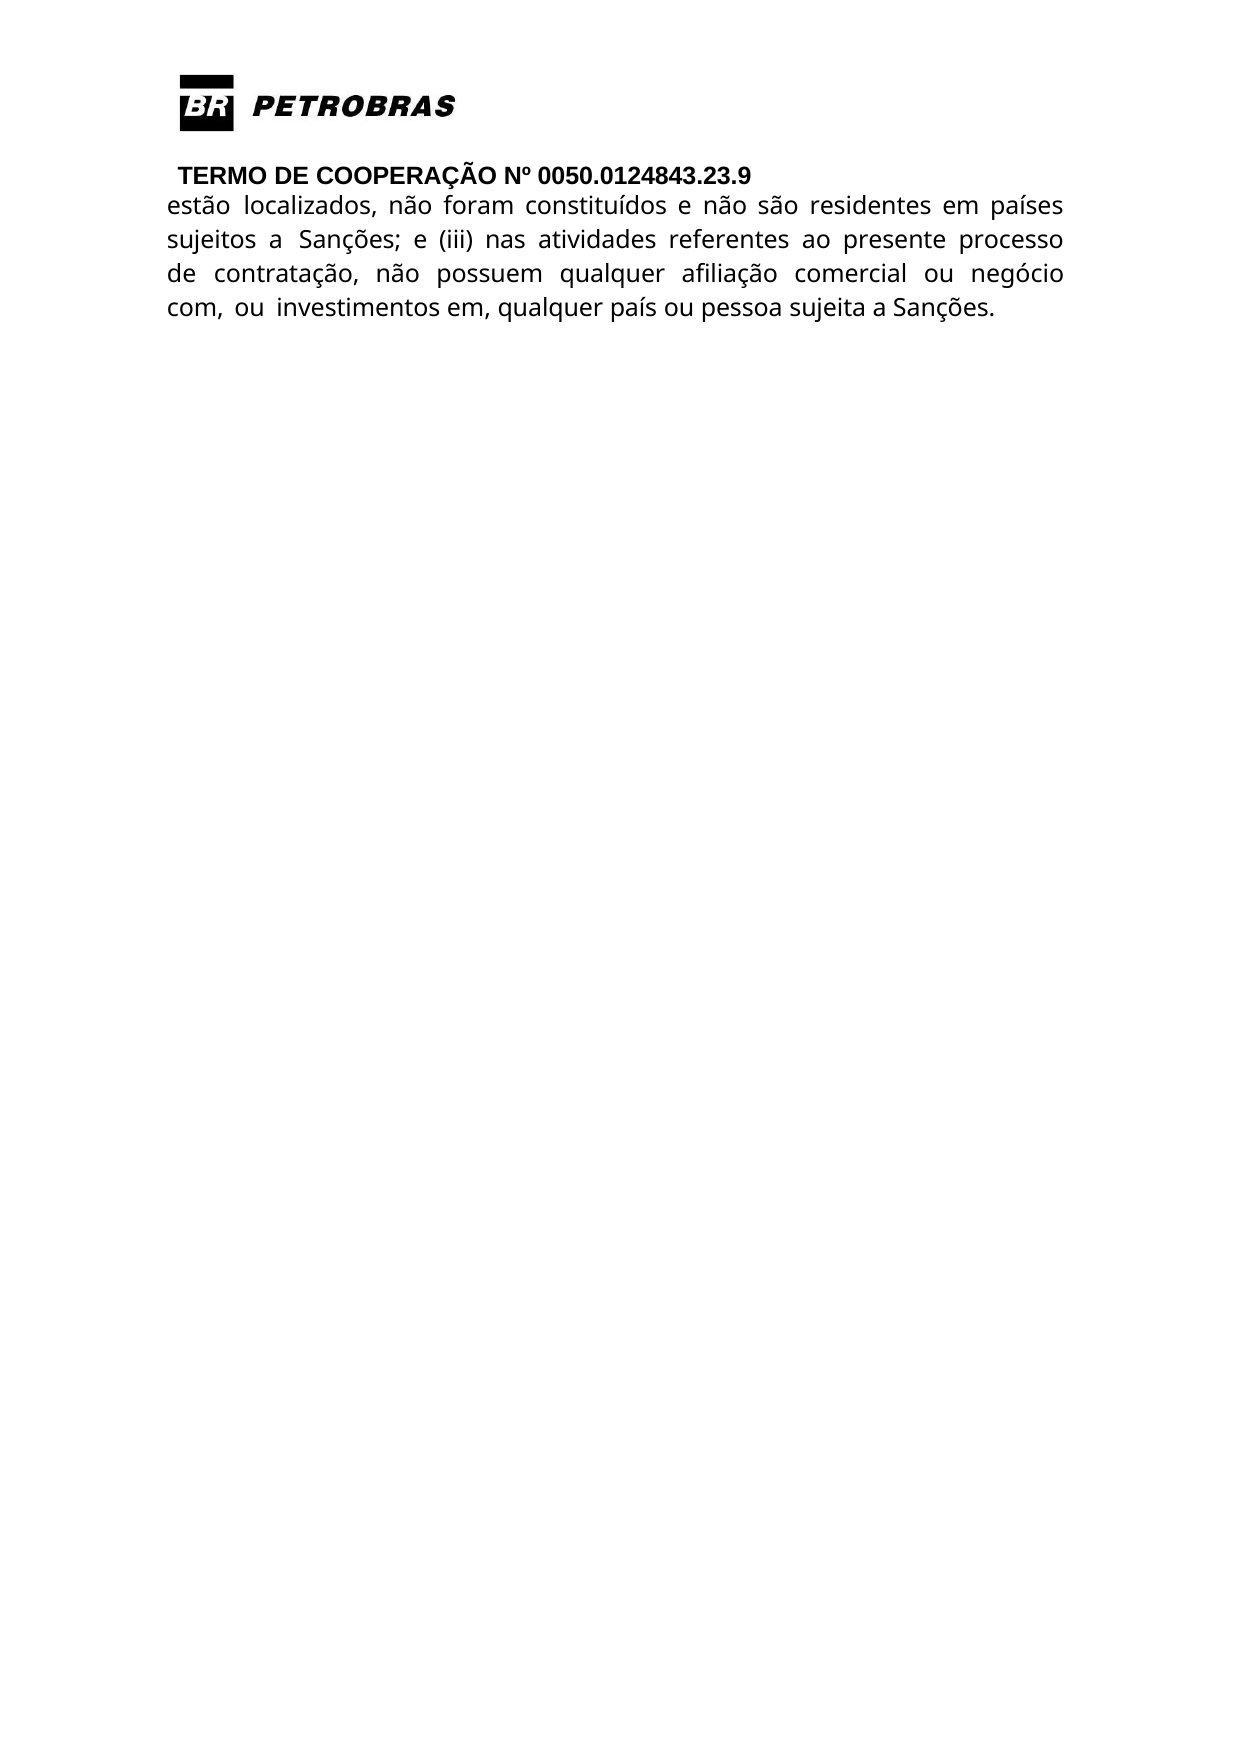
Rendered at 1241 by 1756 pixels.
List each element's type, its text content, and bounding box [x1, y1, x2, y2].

list estão localizados, não foram constituídos e não são residentes em países sujeitos a Sanções; e (iii) nas atividades referentes ao presente processo de contratação, não possuem qualquer afiliação comercial ou negócio com, ou investimentos em, qualquer país ou pessoa sujeita a Sanções. [167, 187, 1064, 324]
